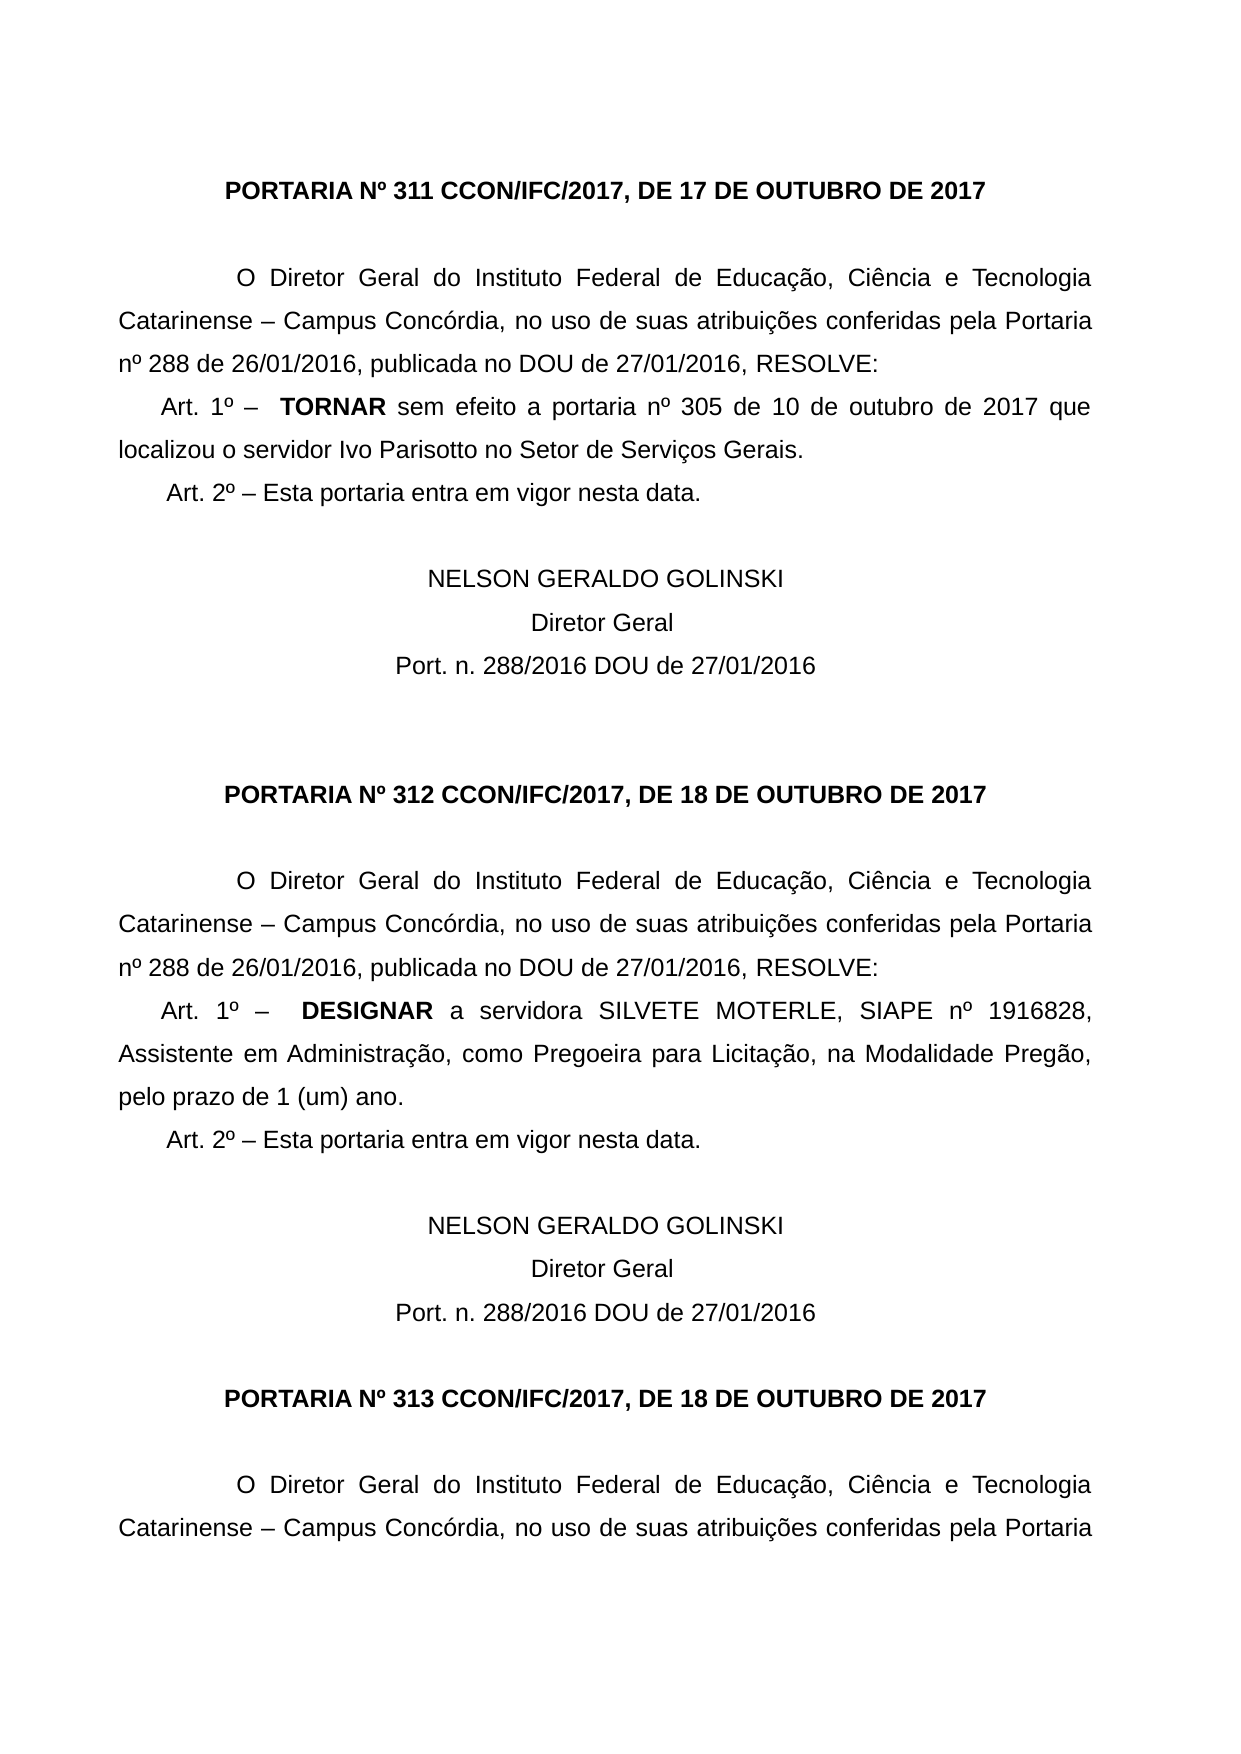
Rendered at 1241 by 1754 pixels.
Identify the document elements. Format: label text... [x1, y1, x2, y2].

text NELSON GERALDO GOLINSKI [118, 564, 1093, 593]
text NELSON GERALDO GOLINSKI [118, 1211, 1093, 1240]
text PORTARIA Nº 311 CCON/IFC/2017, DE 17 DE OUTUBRO DE 2017 [118, 176, 1093, 205]
text Port. n. 288/2016 DOU de 27/01/2016 [118, 651, 1093, 679]
text Art. 1º – TORNAR sem efeito a portaria nº 305 de 10 de outubro de 2017 que localizou o servidor Ivo Parisotto no Setor de Serviços Gerais. [118, 392, 1093, 464]
text O Diretor Geral do Instituto Federal de Educação, Ciência e Tecnologia Catarinense – Campus Concórdia, no uso de suas atribuições conferidas pela Portaria [118, 1470, 1093, 1542]
text Art. 1º – DESIGNAR a servidora SILVETE MOTERLE, SIAPE nº 1916828, Assistente em Administração, como Pregoeira para Licitação, na Modalidade Pregão, pelo prazo de 1 (um) ano. [118, 996, 1093, 1111]
text O Diretor Geral do Instituto Federal de Educação, Ciência e Tecnologia Catarinense – Campus Concórdia, no uso de suas atribuições conferidas pela Portaria nº 288 de 26/01/2016, publicada no DOU de 27/01/2016, RESOLVE: [118, 263, 1093, 378]
text Art. 2º – Esta portaria entra em vigor nesta data. [118, 1125, 1093, 1154]
text Diretor Geral [118, 608, 1093, 636]
text Art. 2º – Esta portaria entra em vigor nesta data. [118, 478, 1093, 507]
text Port. n. 288/2016 DOU de 27/01/2016 [118, 1298, 1093, 1326]
text O Diretor Geral do Instituto Federal de Educação, Ciência e Tecnologia Catarinense – Campus Concórdia, no uso de suas atribuições conferidas pela Portaria nº 288 de 26/01/2016, publicada no DOU de 27/01/2016, RESOLVE: [118, 866, 1093, 981]
text Diretor Geral [118, 1254, 1093, 1283]
text PORTARIA Nº 312 CCON/IFC/2017, DE 18 DE OUTUBRO DE 2017 [118, 780, 1093, 809]
text PORTARIA Nº 313 CCON/IFC/2017, DE 18 DE OUTUBRO DE 2017 [118, 1384, 1093, 1413]
